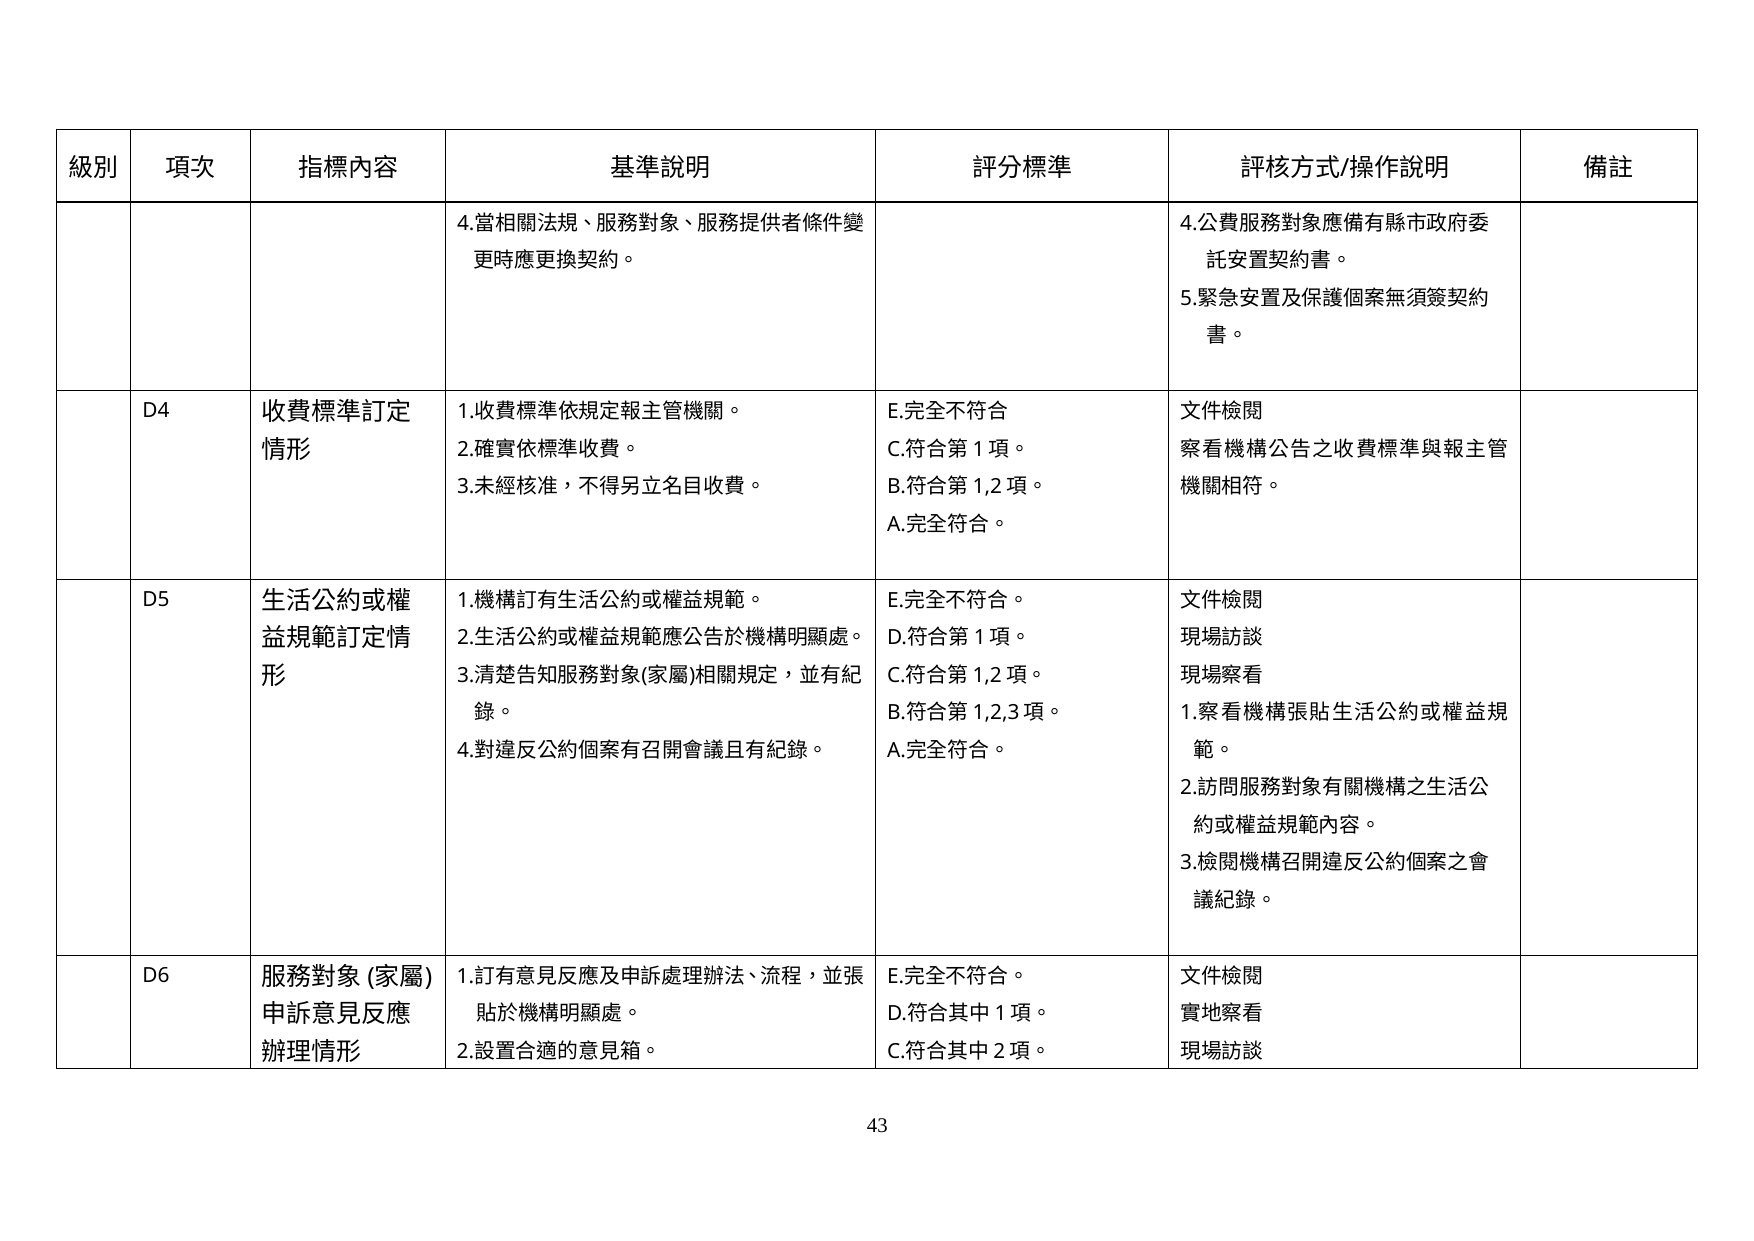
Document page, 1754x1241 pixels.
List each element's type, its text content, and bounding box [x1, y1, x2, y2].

table_cell 文件檢閱 現場訪談 現場察看 1.察看機構張貼生活公約或權益規範。 2.訪問服務對象有關機構之生活公約或權益規範內容。 3.檢閱機構召開違反公約個案之會議紀錄。 [1169, 580, 1520, 954]
table_cell 文件檢閱 察看機構公告之收費標準與報主管機關相符。 [1169, 391, 1520, 578]
table_cell [1521, 580, 1697, 954]
table_cell 1.收費標準依規定報主管機關。 2.確實依標準收費。 3.未經核准，不得另立名目收費。 [446, 391, 875, 578]
table_header 評分標準 [876, 130, 1168, 201]
table_cell [57, 391, 130, 578]
table_cell [57, 956, 130, 1068]
table_cell 1.機構訂有生活公約或權益規範。 2.生活公約或權益規範應公告於機構明顯處。 3.清楚告知服務對象(家屬)相關規定，並有紀錄。 4.對違反公約個案有召開會議且有紀錄。 [446, 580, 875, 954]
table_cell 1.訂有意見反應及申訴處理辦法、流程，並張貼於機構明顯處。 2.設置合適的意見箱。 [446, 956, 875, 1068]
table_cell 生活公約或權益規範訂定情形 [251, 580, 445, 954]
table_cell 文件檢閱 實地察看 現場訪談 [1169, 956, 1520, 1068]
table_cell [1521, 956, 1697, 1068]
table_header 評核方式/操作說明 [1169, 130, 1520, 201]
table_cell 4.公費服務對象應備有縣市政府委託安置契約書。 5.緊急安置及保護個案無須簽契約書。 [1169, 203, 1520, 390]
table_cell D6 [131, 956, 250, 1068]
table_cell D5 [131, 580, 250, 954]
table_cell [131, 203, 250, 390]
table_cell [1521, 203, 1697, 390]
table_header 基準說明 [446, 130, 875, 201]
table_cell [57, 580, 130, 954]
table_cell E.完全不符合 C.符合第1項。 B.符合第1,2項。 A.完全符合。 [876, 391, 1168, 578]
table_cell [57, 203, 130, 390]
table_cell 收費標準訂定情形 [251, 391, 445, 578]
table_cell [876, 203, 1168, 390]
table_header 指標內容 [251, 130, 445, 201]
table_cell [251, 203, 445, 390]
table_header 備註 [1521, 130, 1697, 201]
table_cell 4.當相關法規、服務對象、服務提供者條件變更時應更換契約。 [446, 203, 875, 390]
table_cell 服務對象 (家屬)申訴意見反應辦理情形 [251, 956, 445, 1068]
table_cell E.完全不符合。 D.符合其中1項。 C.符合其中2項。 [876, 956, 1168, 1068]
table_header 項次 [131, 130, 250, 201]
table_cell [1521, 391, 1697, 578]
table_cell E.完全不符合。 D.符合第1項。 C.符合第1,2項。 B.符合第1,2,3項。 A.完全符合。 [876, 580, 1168, 954]
table_header 級別 [57, 130, 130, 201]
table_cell D4 [131, 391, 250, 578]
